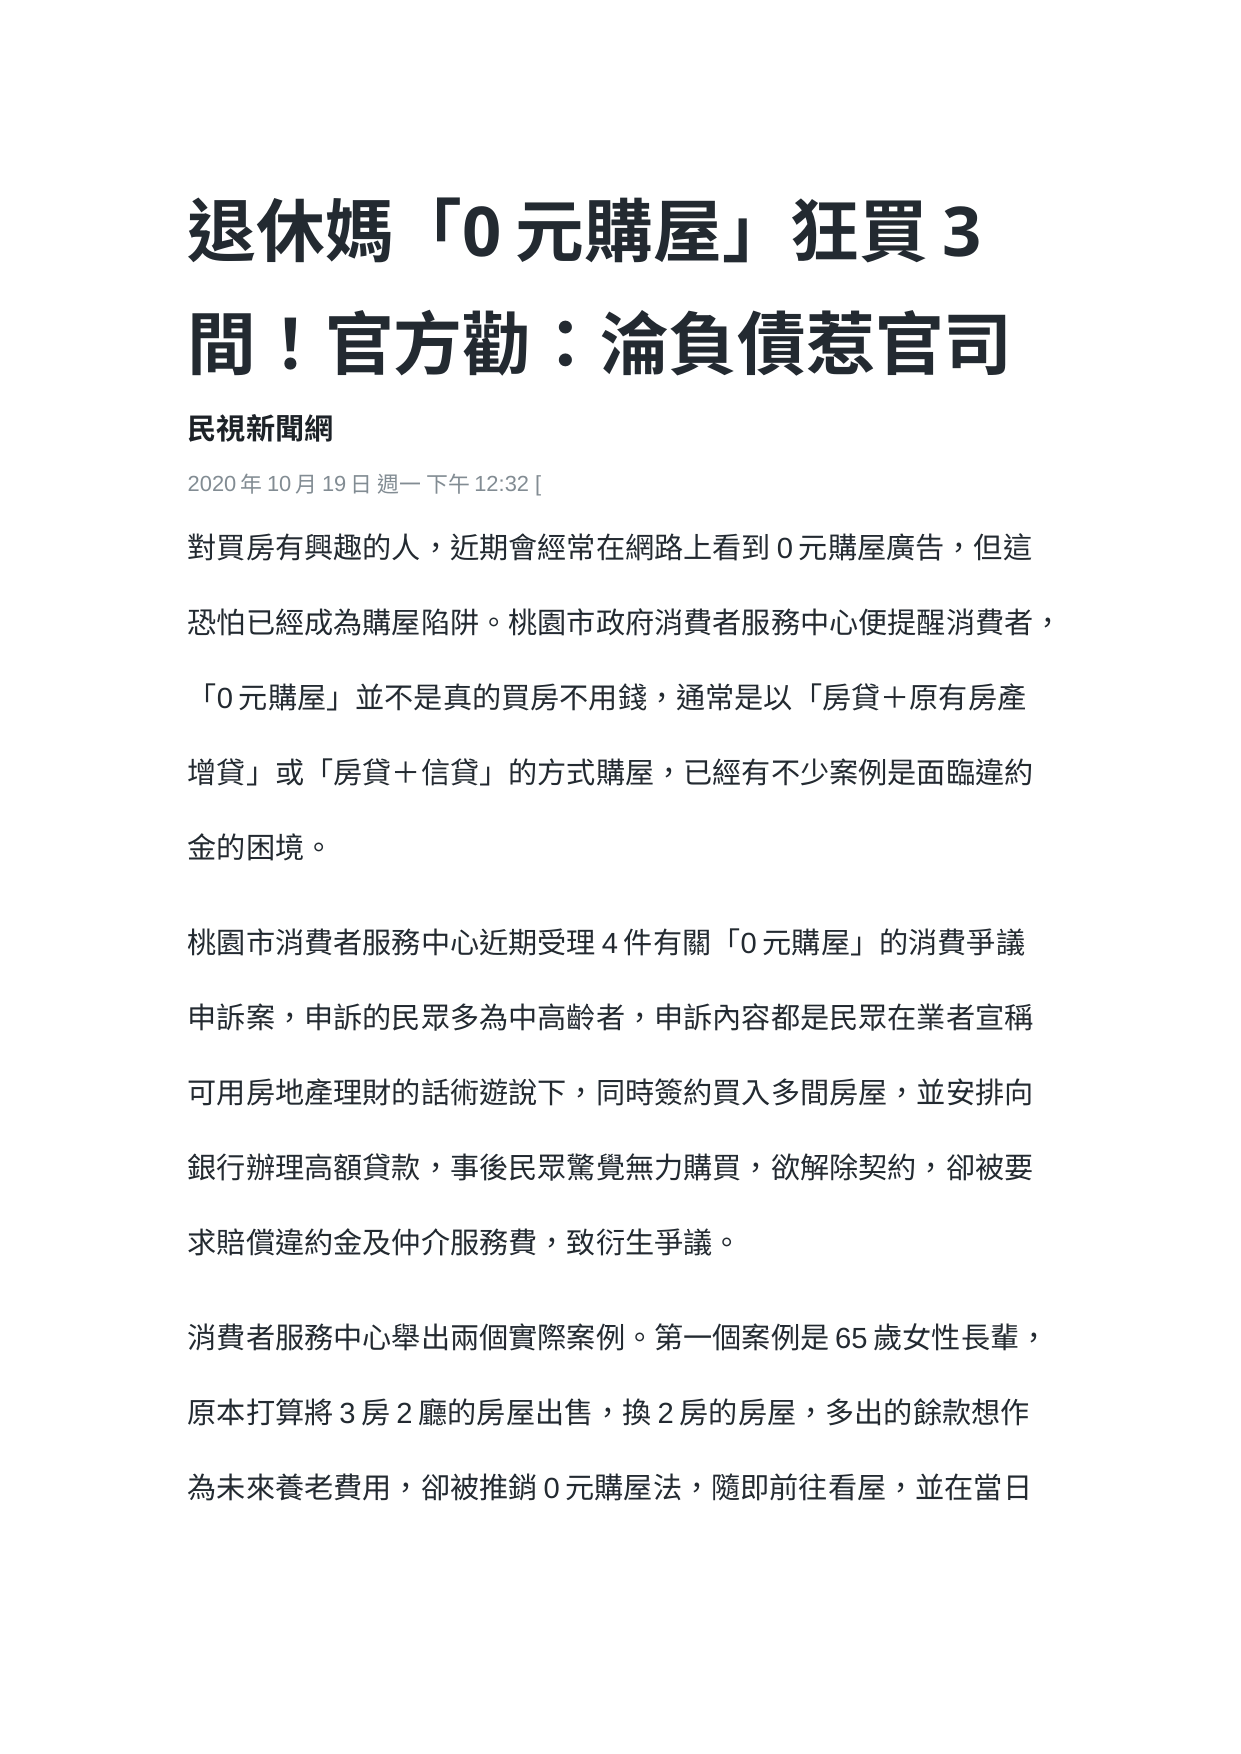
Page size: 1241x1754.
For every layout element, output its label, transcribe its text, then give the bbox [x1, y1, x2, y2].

text 桃園市消費者服務中心近期受理4件有關「0元購屋」的消費爭議申訴案，申訴的民眾多為中高齡者，申訴內容都是民眾在業者宣稱可用房地產理財的話術遊說下，同時簽約買入多間房屋，並安排向銀行辦理高額貸款，事後民眾驚覺無力購買，欲解除契約，卻被要求賠償違約金及仲介服務費，致衍生爭議。 [187, 897, 1053, 1272]
text 民視新聞網 [187, 389, 1053, 464]
text 2020年10月19日 週一 下午12:32 [ [187, 464, 1053, 502]
subtitle 退休媽「0元購屋」狂買3間！官方勸：淪負債惹官司 [187, 164, 1053, 389]
text 消費者服務中心舉出兩個實際案例。第一個案例是65歲女性長輩，原本打算將3房2廳的房屋出售，換2房的房屋，多出的餘款想作為未來養老費用，卻被推銷0元購屋法，隨即前往看屋，並在當日簽約購買2間房屋，但因年齡關係，銀行不同意貸款導致無法履約，仲介卻說，必須給付賣方違約金及支付仲介服務費等。 [187, 1292, 1053, 1517]
text 對買房有興趣的人，近期會經常在網路上看到0元購屋廣告，但這恐怕已經成為購屋陷阱。桃園市政府消費者服務中心便提醒消費者，「0元購屋」並不是真的買房不用錢，通常是以「房貸＋原有房產增貸」或「房貸＋信貸」的方式購屋，已經有不少案例是面臨違約金的困境。 [187, 502, 1053, 877]
